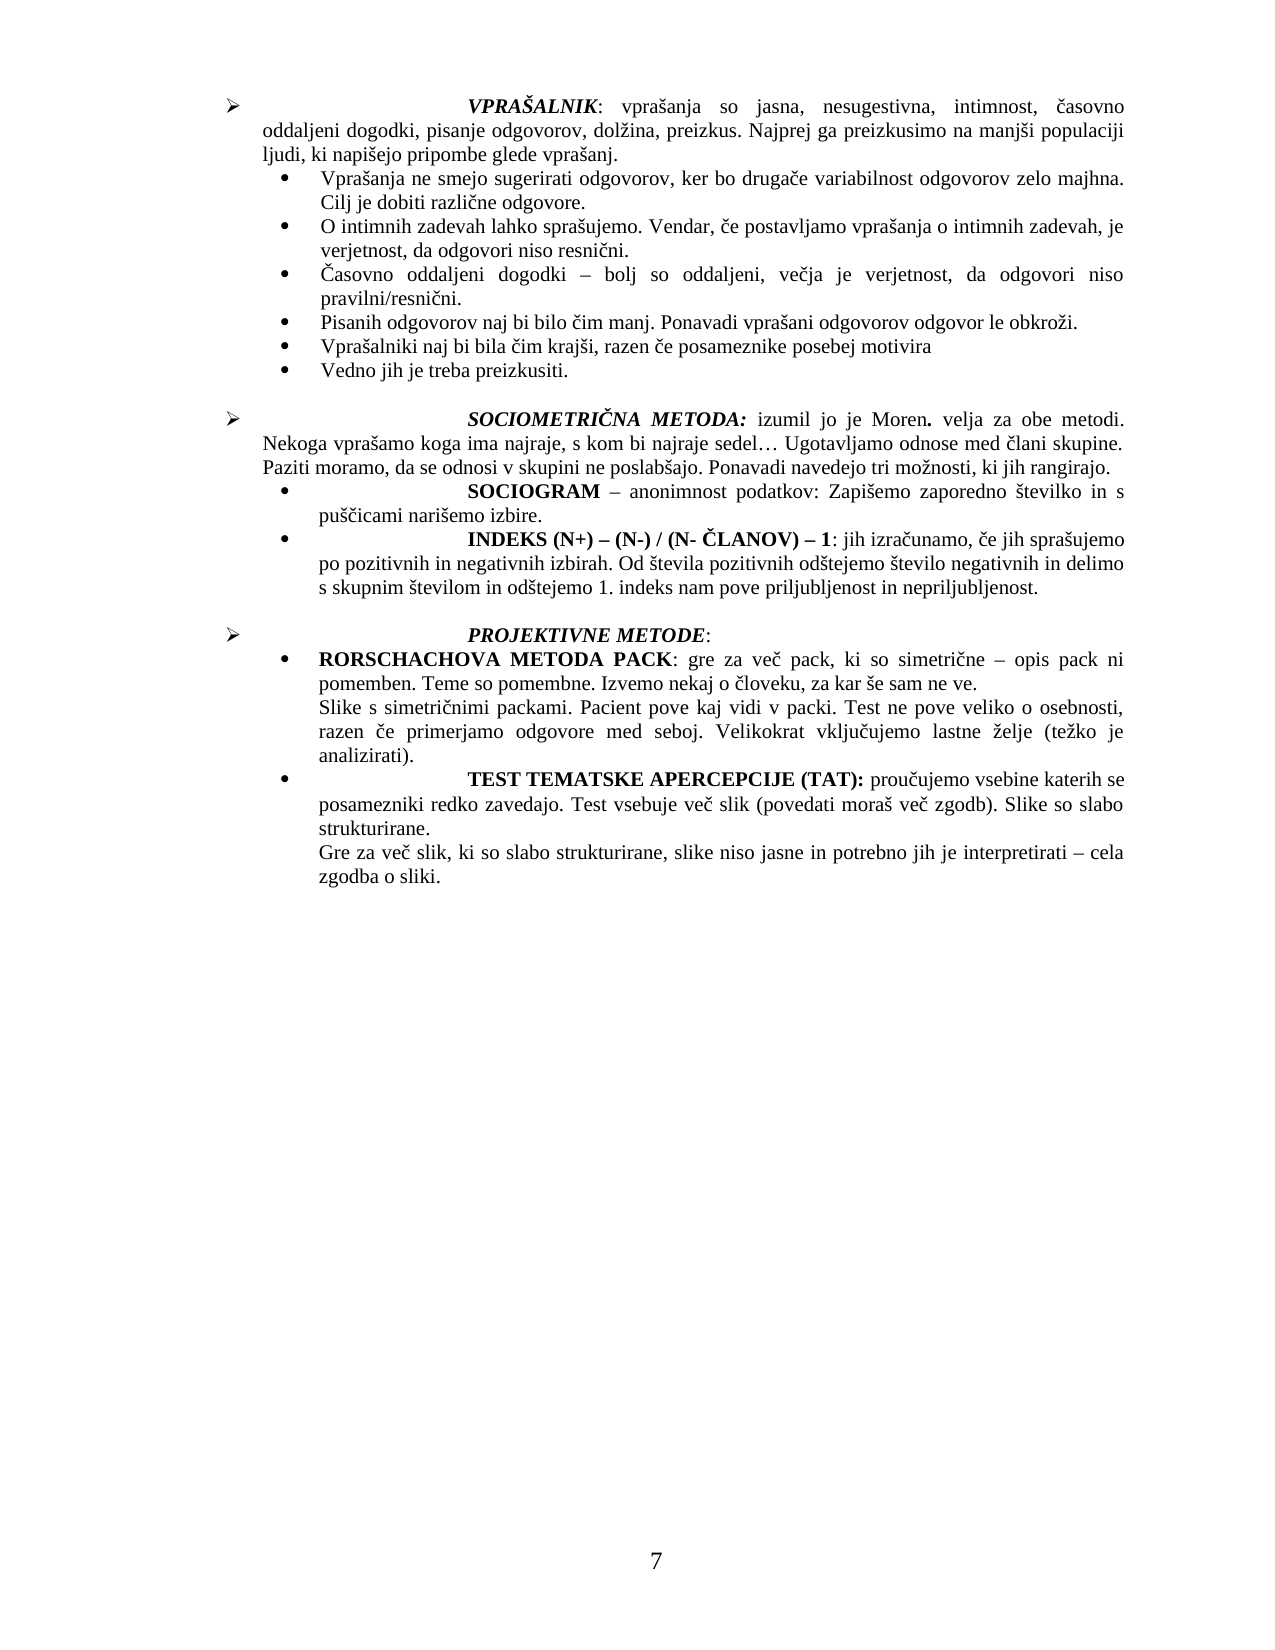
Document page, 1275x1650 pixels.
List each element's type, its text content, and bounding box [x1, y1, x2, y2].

list PROJEKTIVNE METODE: [225, 623, 1125, 647]
list Vedno jih je treba preizkusiti. [281, 358, 1125, 382]
list INDEKS (N+) – (N-) / (N- ČLANOV) – 1: jih izračunamo, če jih sprašujemo po pozitivnih in negativnih izbirah. Od števila pozitivnih odštejemo število negativnih in delimo s skupnim številom in odštejemo 1. indeks nam pove priljubljenost in nepriljubljenost. [281, 527, 1125, 599]
list VPRAŠALNIK: vprašanja so jasna, nesugestivna, intimnost, časovno oddaljeni dogodki, pisanje odgovorov, dolžina, preizkus. Najprej ga preizkusimo na manjši populaciji ljudi, ki napišejo pripombe glede vprašanj. [225, 94, 1125, 166]
list SOCIOMETRIČNA METODA: izumil jo je Moren. velja za obe metodi. Nekoga vprašamo koga ima najraje, s kom bi najraje sedel… Ugotavljamo odnose med člani skupine. Paziti moramo, da se odnosi v skupini ne poslabšajo. Ponavadi navedejo tri možnosti, ki jih rangirajo. [225, 406, 1125, 479]
list SOCIOGRAM – anonimnost podatkov: Zapišemo zaporedno številko in s puščicami narišemo izbire. [281, 479, 1125, 527]
list TEST TEMATSKE APERCEPCIJE (TAT): proučujemo vsebine katerih se posamezniki redko zavedajo. Test vsebuje več slik (povedati moraš več zgodb). Slike so slabo strukturirane. [281, 767, 1125, 839]
list Vprašanja ne smejo sugerirati odgovorov, ker bo drugače variabilnost odgovorov zelo majhna. Cilj je dobiti različne odgovore. [281, 166, 1125, 214]
list Vprašalniki naj bi bila čim krajši, razen če posameznike posebej motivira [281, 334, 1125, 358]
text Slike s simetričnimi packami. Pacient pove kaj vidi v packi. Test ne pove veliko o osebnosti, razen če primerjamo odgovore med seboj. Velikokrat vključujemo lastne želje (težko je analizirati). [319, 695, 1125, 767]
list RORSCHACHOVA METODA PACK: gre za več pack, ki so simetrične – opis pack ni pomemben. Teme so pomembne. Izvemo nekaj o človeku, za kar še sam ne ve. [281, 647, 1125, 695]
list Časovno oddaljeni dogodki – bolj so oddaljeni, večja je verjetnost, da odgovori niso pravilni/resnični. [281, 262, 1125, 310]
list Pisanih odgovorov naj bi bilo čim manj. Ponavadi vprašani odgovorov odgovor le obkroži. [281, 310, 1125, 334]
text Gre za več slik, ki so slabo strukturirane, slike niso jasne in potrebno jih je interpretirati – cela zgodba o sliki. [319, 839, 1125, 888]
list O intimnih zadevah lahko sprašujemo. Vendar, če postavljamo vprašanja o intimnih zadevah, je verjetnost, da odgovori niso resnični. [281, 214, 1125, 262]
